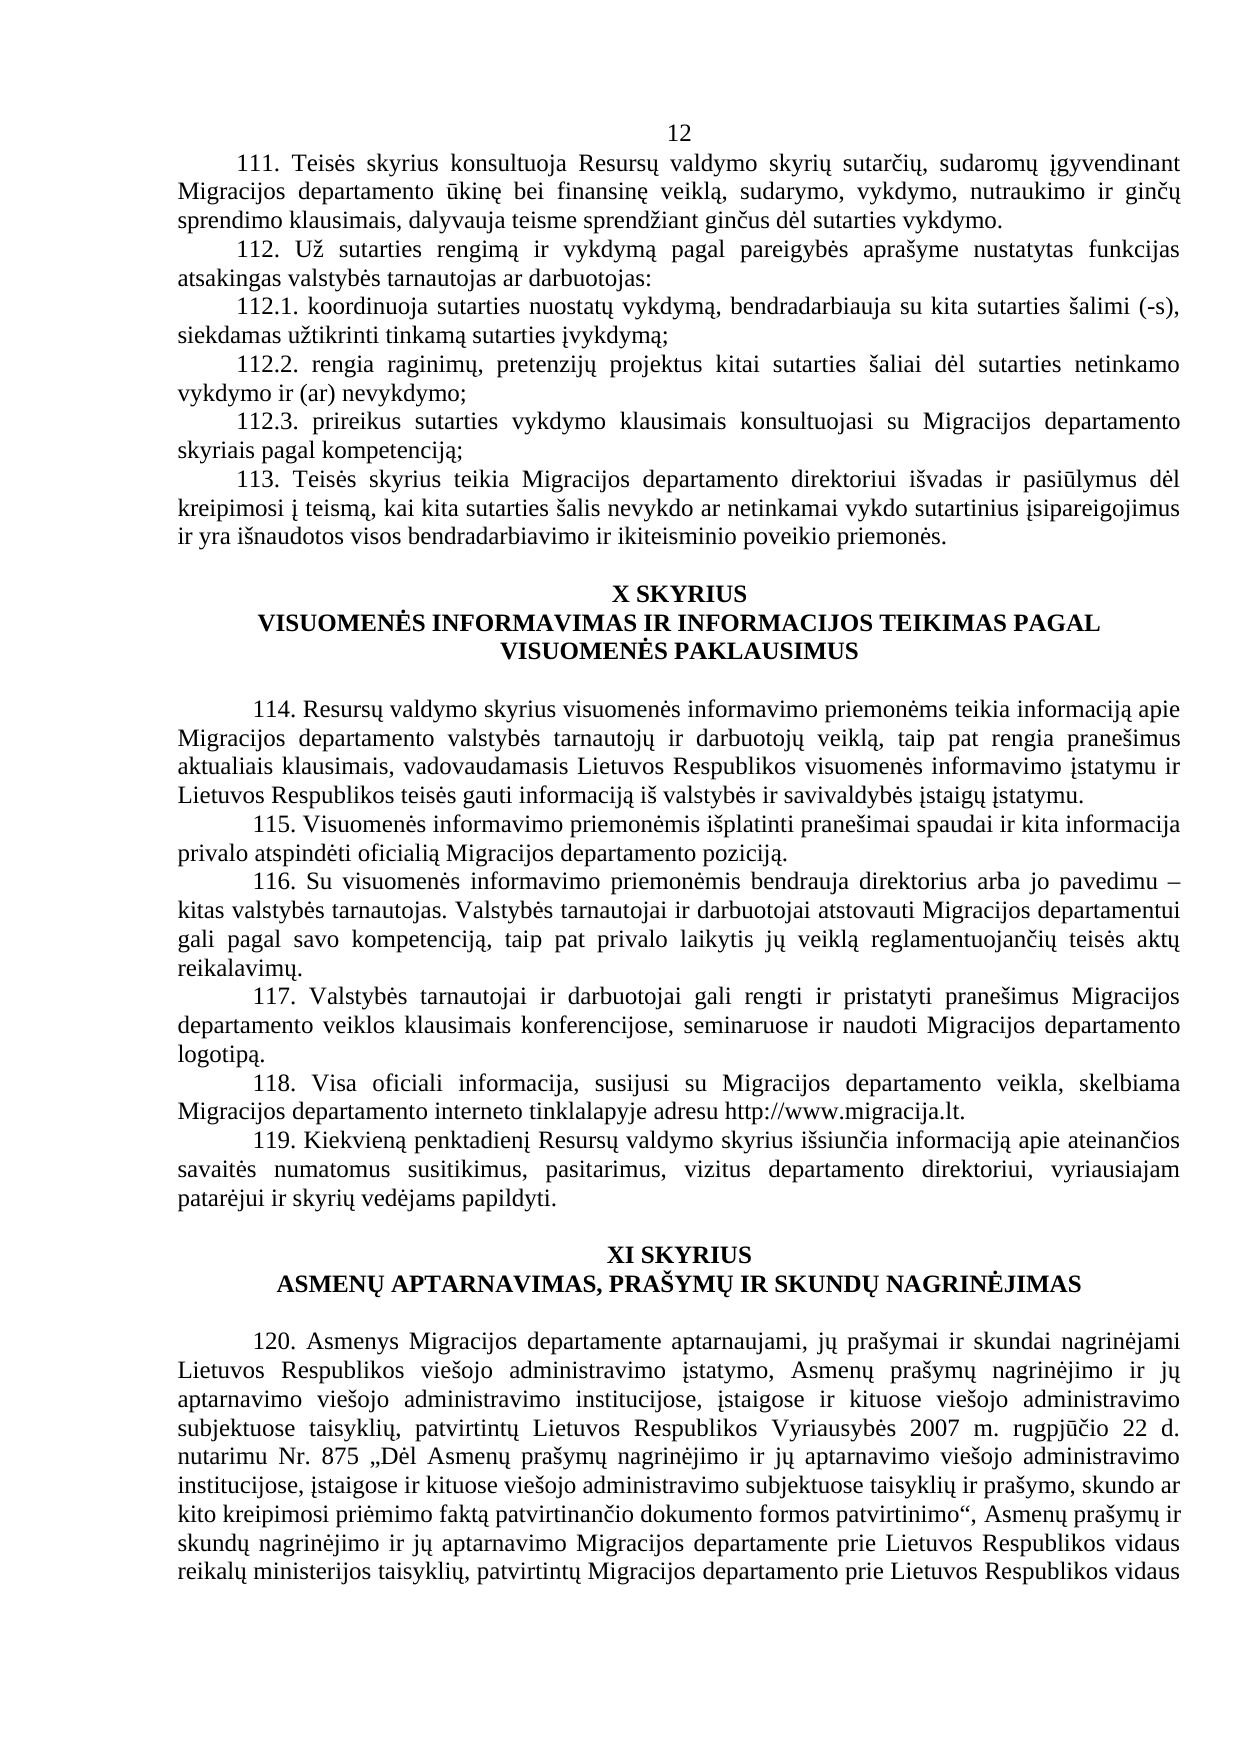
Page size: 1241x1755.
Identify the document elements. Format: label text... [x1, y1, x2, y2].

text 111. Teisės skyrius konsultuoja Resursų valdymo skyrių sutarčių, sudaromų įgyvendinant Migracijos departamento ūkinę bei finansinę veiklą, sudarymo, vykdymo, nutraukimo ir ginčų sprendimo klausimais, dalyvauja teisme sprendžiant ginčus dėl sutarties vykdymo. [177, 148, 1181, 234]
text 120. Asmenys Migracijos departamente aptarnaujami, jų prašymai ir skundai nagrinėjami Lietuvos Respublikos viešojo administravimo įstatymo, Asmenų prašymų nagrinėjimo ir jų aptarnavimo viešojo administravimo institucijose, įstaigose ir kituose viešojo administravimo subjektuose taisyklių, patvirtintų Lietuvos Respublikos Vyriausybės 2007 m. rugpjūčio 22 d. nutarimu Nr. 875 „Dėl Asmenų prašymų nagrinėjimo ir jų aptarnavimo viešojo administravimo institucijose, įstaigose ir kituose viešojo administravimo subjektuose taisyklių ir prašymo, skundo ar kito kreipimosi priėmimo faktą patvirtinančio dokumento formos patvirtinimo“, Asmenų prašymų ir skundų nagrinėjimo ir jų aptarnavimo Migracijos departamente prie Lietuvos Respublikos vidaus reikalų ministerijos taisyklių, patvirtintų Migracijos departamento prie Lietuvos Respublikos vidaus [177, 1326, 1181, 1585]
text 113. Teisės skyrius teikia Migracijos departamento direktoriui išvadas ir pasiūlymus dėl kreipimosi į teismą, kai kita sutarties šalis nevykdo ar netinkamai vykdo sutartinius įsipareigojimus ir yra išnaudotos visos bendradarbiavimo ir ikiteisminio poveikio priemonės. [177, 464, 1181, 550]
text ASMENŲ APTARNAVIMAS, PRAŠYMŲ IR SKUNDŲ NAGRINĖJIMAS [177, 1269, 1181, 1298]
text 119. Kiekvieną penktadienį Resursų valdymo skyrius išsiunčia informaciją apie ateinančios savaitės numatomus susitikimus, pasitarimus, vizitus departamento direktoriui, vyriausiajam patarėjui ir skyrių vedėjams papildyti. [177, 1125, 1181, 1211]
text 117. Valstybės tarnautojai ir darbuotojai gali rengti ir pristatyti pranešimus Migracijos departamento veiklos klausimais konferencijose, seminaruose ir naudoti Migracijos departamento logotipą. [177, 981, 1181, 1068]
text 118. Visa oficiali informacija, susijusi su Migracijos departamento veikla, skelbiama Migracijos departamento interneto tinklalapyje adresu http://www.migracija.lt. [177, 1068, 1181, 1125]
text VISUOMENĖS INFORMAVIMAS IR INFORMACIJOS TEIKIMAS PAGAL VISUOMENĖS PAKLAUSIMUS [177, 608, 1181, 665]
text 116. Su visuomenės informavimo priemonėmis bendrauja direktorius arba jo pavedimu – kitas valstybės tarnautojas. Valstybės tarnautojai ir darbuotojai atstovauti Migracijos departamentui gali pagal savo kompetenciją, taip pat privalo laikytis jų veiklą reglamentuojančių teisės aktų reikalavimų. [177, 866, 1181, 981]
text 114. Resursų valdymo skyrius visuomenės informavimo priemonėms teikia informaciją apie Migracijos departamento valstybės tarnautojų ir darbuotojų veiklą, taip pat rengia pranešimus aktualiais klausimais, vadovaudamasis Lietuvos Respublikos visuomenės informavimo įstatymu ir Lietuvos Respublikos teisės gauti informaciją iš valstybės ir savivaldybės įstaigų įstatymu. [177, 694, 1181, 809]
text 115. Visuomenės informavimo priemonėmis išplatinti pranešimai spaudai ir kita informacija privalo atspindėti oficialią Migracijos departamento poziciją. [177, 809, 1181, 866]
text XI SKYRIUS [177, 1240, 1181, 1269]
text 112.2. rengia raginimų, pretenzijų projektus kitai sutarties šaliai dėl sutarties netinkamo vykdymo ir (ar) nevykdymo; [177, 349, 1181, 406]
text X SKYRIUS [177, 579, 1181, 608]
text 112.1. koordinuoja sutarties nuostatų vykdymą, bendradarbiauja su kita sutarties šalimi (-s), siekdamas užtikrinti tinkamą sutarties įvykdymą; [177, 291, 1181, 349]
text 112. Už sutarties rengimą ir vykdymą pagal pareigybės aprašyme nustatytas funkcijas atsakingas valstybės tarnautojas ar darbuotojas: [177, 234, 1181, 291]
text 112.3. prireikus sutarties vykdymo klausimais konsultuojasi su Migracijos departamento skyriais pagal kompetenciją; [177, 406, 1181, 464]
